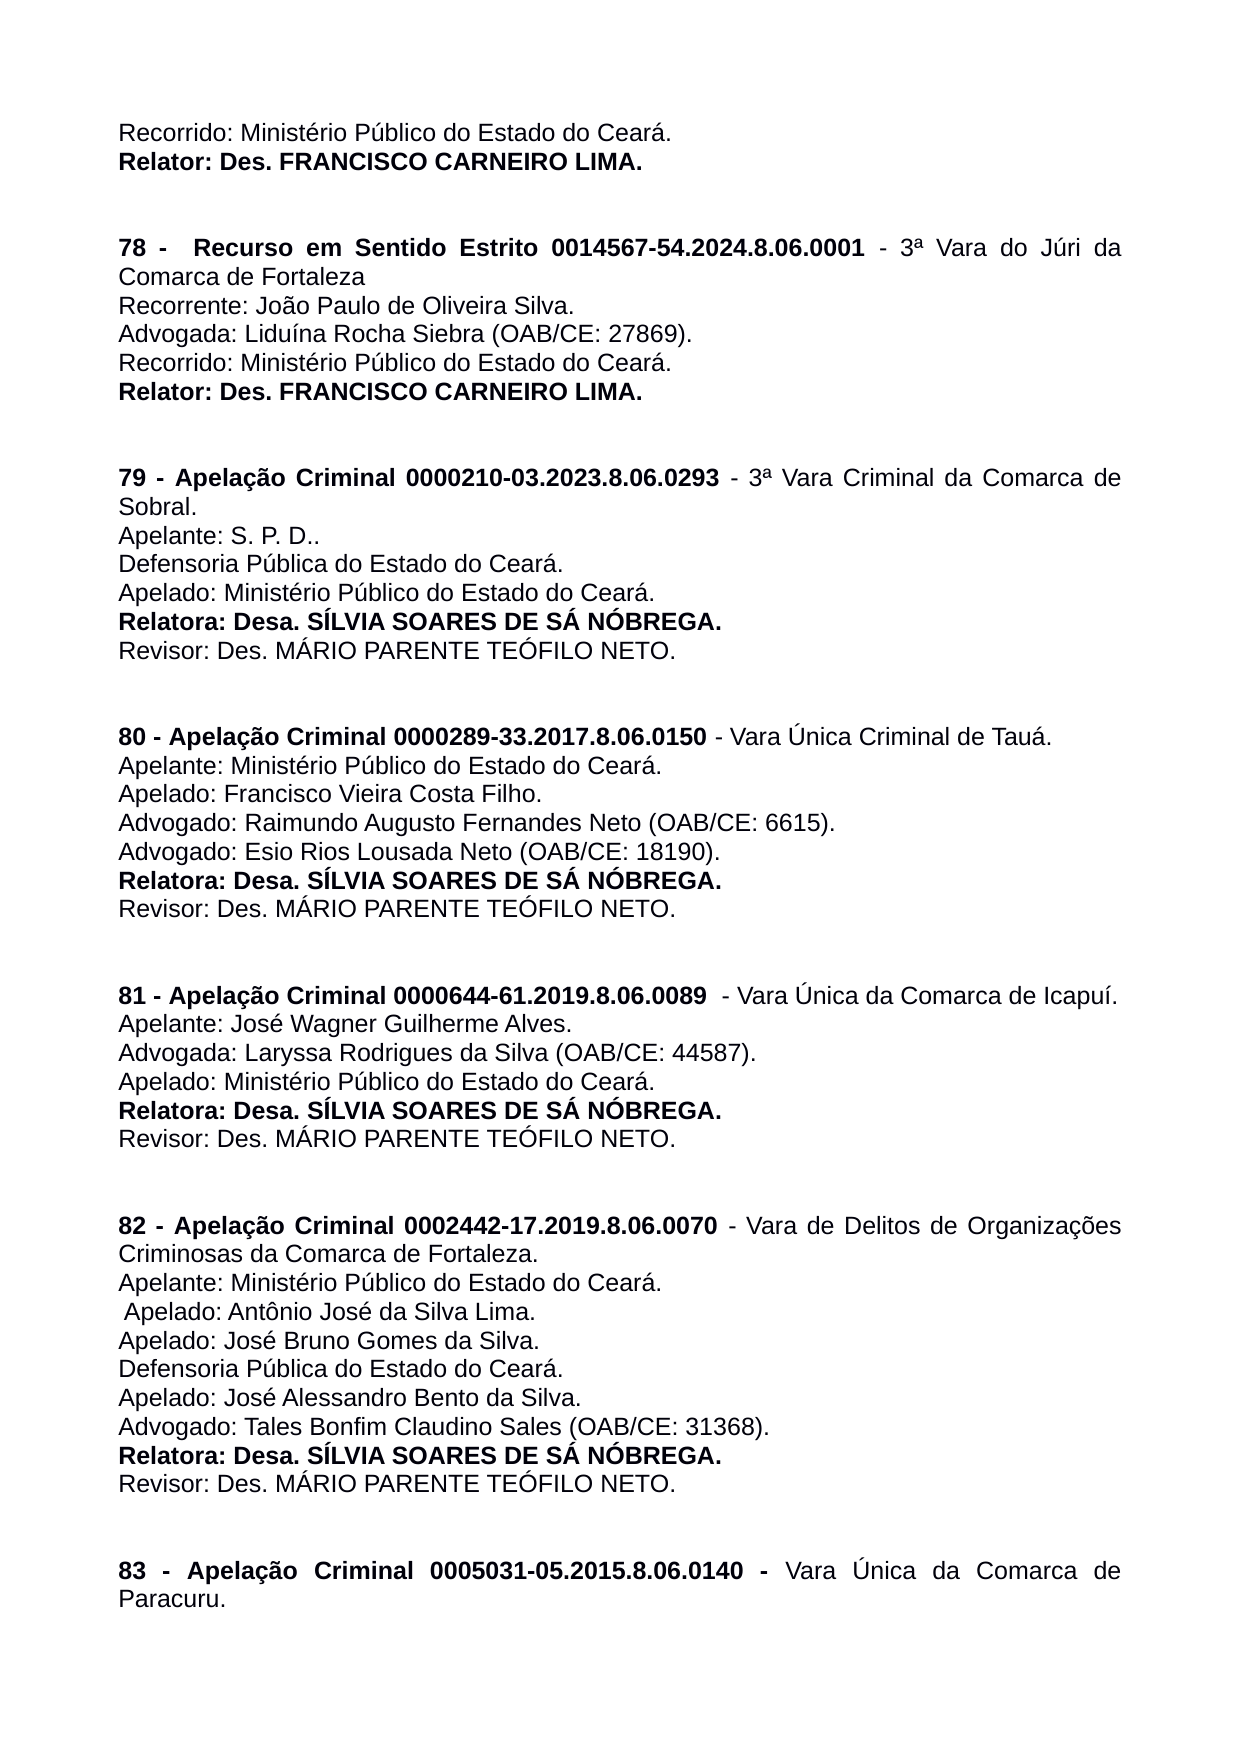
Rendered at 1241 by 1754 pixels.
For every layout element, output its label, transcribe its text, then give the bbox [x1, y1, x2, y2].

text 78 - Recurso em Sentido Estrito 0014567-54.2024.8.06.0001 - 3ª Vara do Júri da Comarca de Fortaleza [118, 233, 1122, 291]
text Apelante: José Wagner Guilherme Alves. [118, 1009, 1122, 1038]
text Recorrido: Ministério Público do Estado do Ceará. [118, 348, 1122, 377]
text Relator: Des. FRANCISCO CARNEIRO LIMA. [118, 147, 1122, 176]
text Defensoria Pública do Estado do Ceará. [118, 549, 1122, 578]
text Apelante: S. P. D.. [118, 521, 1122, 549]
text Advogado: Raimundo Augusto Fernandes Neto (OAB/CE: 6615). [118, 808, 1122, 837]
text Relatora: Desa. SÍLVIA SOARES DE SÁ NÓBREGA. [118, 607, 1122, 636]
text Relatora: Desa. SÍLVIA SOARES DE SÁ NÓBREGA. [118, 1441, 1122, 1469]
text Relatora: Desa. SÍLVIA SOARES DE SÁ NÓBREGA. [118, 866, 1122, 894]
text Advogada: Liduína Rocha Siebra (OAB/CE: 27869). [118, 319, 1122, 348]
text Apelado: José Bruno Gomes da Silva. [118, 1326, 1122, 1354]
text 81 - Apelação Criminal 0000644-61.2019.8.06.0089 - Vara Única da Comarca de Icapuí. [118, 981, 1122, 1009]
text Advogado: Tales Bonfim Claudino Sales (OAB/CE: 31368). [118, 1412, 1122, 1441]
text Recorrido: Ministério Público do Estado do Ceará. [118, 118, 1122, 147]
text Apelado: José Alessandro Bento da Silva. [118, 1383, 1122, 1412]
text 82 - Apelação Criminal 0002442-17.2019.8.06.0070 - Vara de Delitos de Organizações Criminosas da Comarca de Fortaleza. [118, 1211, 1122, 1268]
text Apelado: Ministério Público do Estado do Ceará. [118, 1067, 1122, 1096]
text Advogado: Esio Rios Lousada Neto (OAB/CE: 18190). [118, 837, 1122, 866]
text Relator: Des. FRANCISCO CARNEIRO LIMA. [118, 377, 1122, 406]
text 79 - Apelação Criminal 0000210-03.2023.8.06.0293 - 3ª Vara Criminal da Comarca de Sobral. [118, 463, 1122, 521]
text Advogada: Laryssa Rodrigues da Silva (OAB/CE: 44587). [118, 1038, 1122, 1067]
text Revisor: Des. MÁRIO PARENTE TEÓFILO NETO. [118, 1124, 1122, 1153]
text Apelante: Ministério Público do Estado do Ceará. [118, 1268, 1122, 1297]
text Revisor: Des. MÁRIO PARENTE TEÓFILO NETO. [118, 1469, 1122, 1498]
text Apelado: Antônio José da Silva Lima. [118, 1297, 1122, 1326]
text Revisor: Des. MÁRIO PARENTE TEÓFILO NETO. [118, 636, 1122, 664]
text Apelado: Francisco Vieira Costa Filho. [118, 779, 1122, 808]
text 80 - Apelação Criminal 0000289-33.2017.8.06.0150 - Vara Única Criminal de Tauá. [118, 722, 1122, 751]
text Recorrente: João Paulo de Oliveira Silva. [118, 291, 1122, 319]
text Defensoria Pública do Estado do Ceará. [118, 1354, 1122, 1383]
text Revisor: Des. MÁRIO PARENTE TEÓFILO NETO. [118, 894, 1122, 923]
text Apelado: Ministério Público do Estado do Ceará. [118, 578, 1122, 607]
text Apelante: Ministério Público do Estado do Ceará. [118, 751, 1122, 779]
text Relatora: Desa. SÍLVIA SOARES DE SÁ NÓBREGA. [118, 1096, 1122, 1124]
text 83 - Apelação Criminal 0005031-05.2015.8.06.0140 - Vara Única da Comarca de Paracuru. [118, 1556, 1122, 1613]
